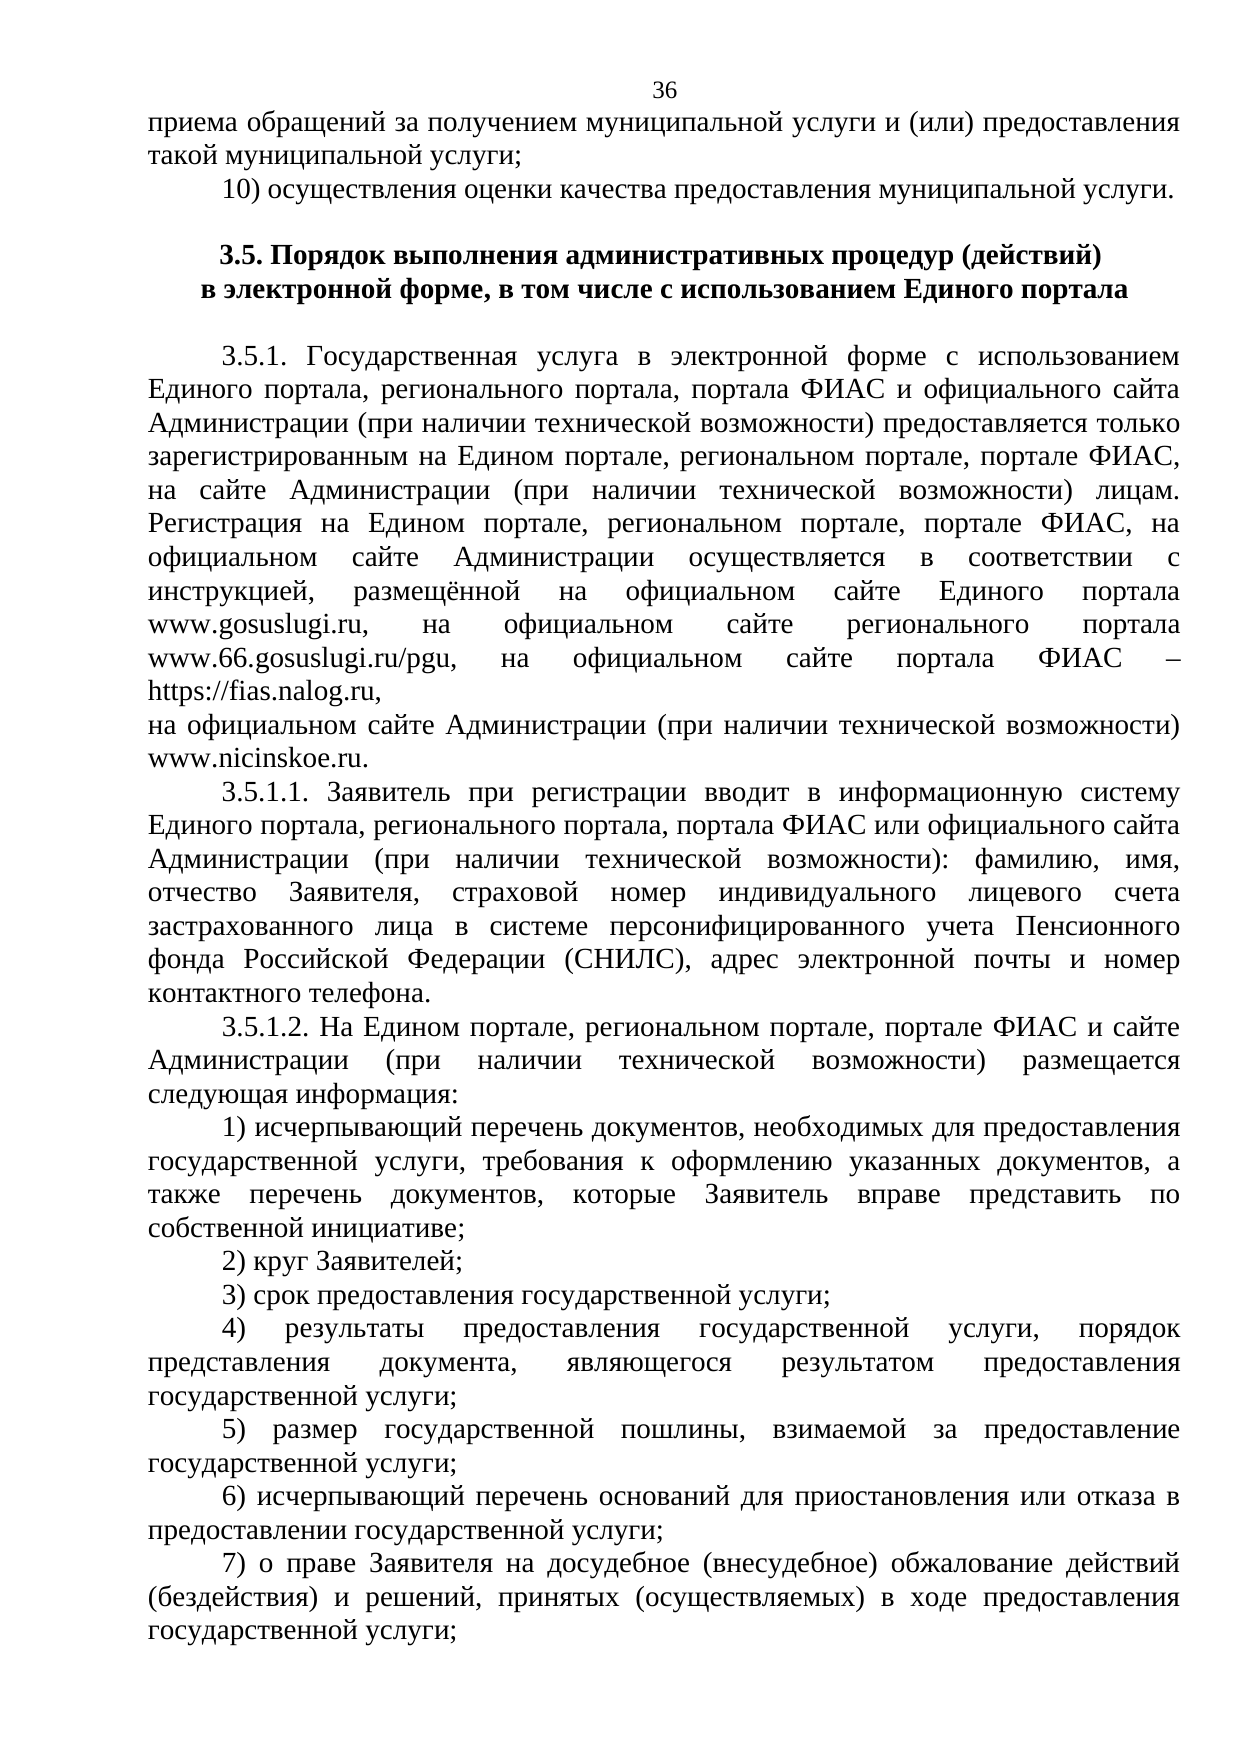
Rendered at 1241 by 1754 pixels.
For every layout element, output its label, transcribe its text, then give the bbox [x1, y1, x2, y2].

text 3.5.1.1. Заявитель при регистрации вводит в информационную систему Единого портала, регионального портала, портала ФИАС или официального сайта Администрации (при наличии технической возможности): фамилию, имя, отчество Заявителя, страховой номер индивидуального лицевого счета застрахованного лица в системе персонифицированного учета Пенсионного фонда Российской Федерации (СНИЛС), адрес электронной почты и номер контактного телефона. [148, 774, 1181, 1009]
text 3) срок предоставления государственной услуги; [148, 1277, 1181, 1311]
text 7) о праве Заявителя на досудебное (внесудебное) обжалование действий (бездействия) и решений, принятых (осуществляемых) в ходе предоставления государственной услуги; [148, 1545, 1181, 1646]
text 2) круг Заявителей; [148, 1243, 1181, 1277]
text 3.5.1.2. На Едином портале, региональном портале, портале ФИАС и сайте Администрации (при наличии технической возможности) размещается следующая информация: [148, 1009, 1181, 1109]
text 5) размер государственной пошлины, взимаемой за предоставление государственной услуги; [148, 1411, 1181, 1478]
text приема обращений за получением муниципальной услуги и (или) предоставления такой муниципальной услуги; [148, 104, 1181, 171]
subtitle 3.5. Порядок выполнения административных процедур (действий) в электронной форме, в том числе с использованием Единого портала [148, 237, 1181, 304]
text 1) исчерпывающий перечень документов, необходимых для предоставления государственной услуги, требования к оформлению указанных документов, а также перечень документов, которые Заявитель вправе представить по собственной инициативе; [148, 1109, 1181, 1243]
text 4) результаты предоставления государственной услуги, порядок представления документа, являющегося результатом предоставления государственной услуги; [148, 1311, 1181, 1411]
text 6) исчерпывающий перечень оснований для приостановления или отказа в предоставлении государственной услуги; [148, 1478, 1181, 1545]
text 3.5.1. Государственная услуга в электронной форме с использованием Единого портала, регионального портала, портала ФИАС и официального сайта Администрации (при наличии технической возможности) предоставляется только зарегистрированным на Едином портале, региональном портале, портале ФИАС, на сайте Администрации (при наличии технической возможности) лицам. Регистрация на Едином портале, региональном портале, портале ФИАС, на официальном сайте Администрации осуществляется в соответствии с инструкцией, размещённой на официальном сайте Единого портала www.gosuslugi.ru, на официальном сайте регионального портала www.66.gosuslugi.ru/pgu, на официальном сайте портала ФИАС – https://fias.nalog.ru, на официальном сайте Администрации (при наличии технической возможности) www.nicinskoe.ru. [148, 338, 1181, 774]
text 10) осуществления оценки качества предоставления муниципальной услуги. [148, 171, 1181, 204]
